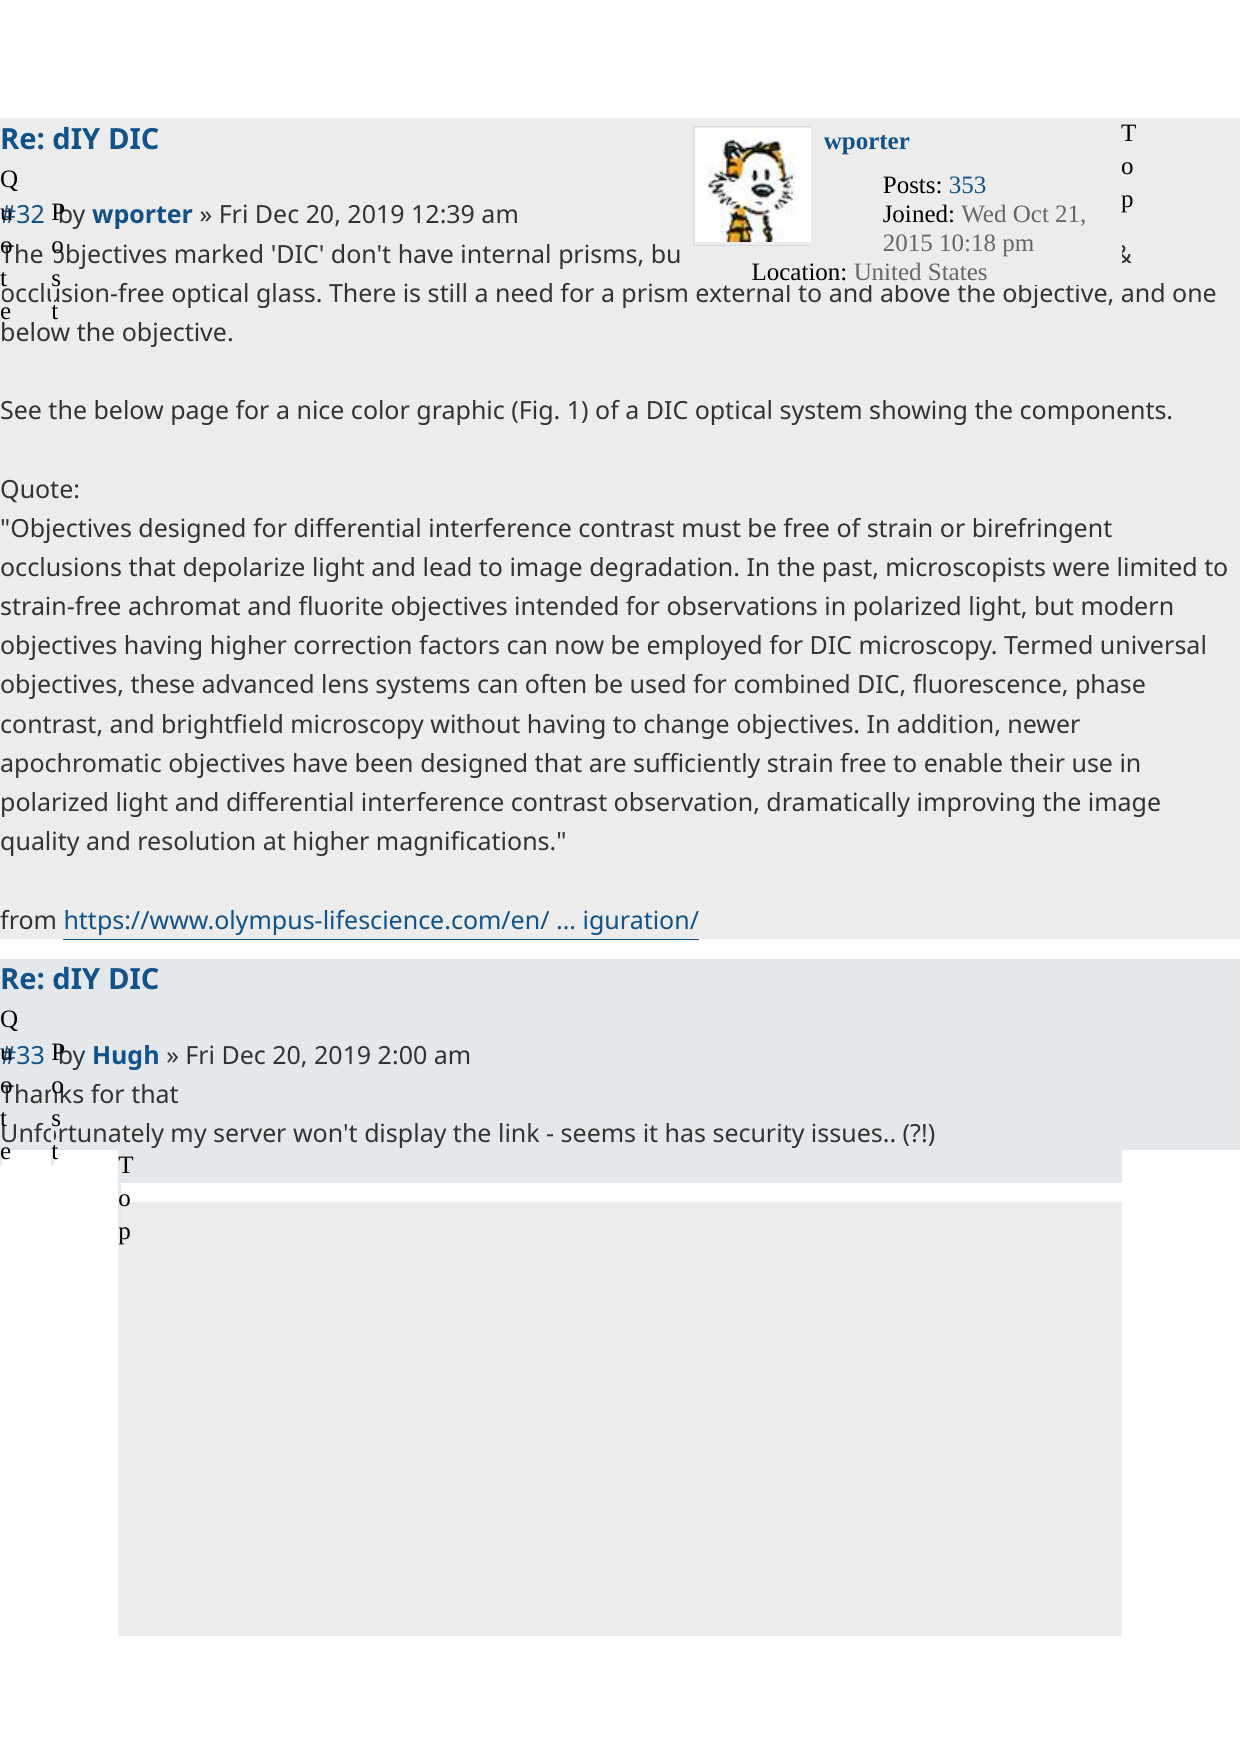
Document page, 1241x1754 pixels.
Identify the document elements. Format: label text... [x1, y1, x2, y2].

text Thanks for that Unfortunately my server won't display the link - seems it has security issues.. (?!) [2, 1077, 51, 1150]
text #33 by Hugh » Fri Dec 20, 2019 2:00 am [54, 1037, 1240, 1071]
text The objectives marked 'DIC' don't have internal prisms, but rather have high-quality strain-free & occlusion-free optical glass. There is still a need for a prism external to and above the objective, and one below the objective. See the below page for a nice color graphic (Fig. 1) of a DIC optical system showing the components. Quote: "Objectives designed for differential interference contrast must be free of strain or birefringent occlusions that depolarize light and lead to image degradation. In the past, microscopists were limited to strain-free achromat and fluorite objectives intended for observations in polarized light, but modern objectives having higher correction factors can now be employed for DIC microscopy. Termed universal objectives, these advanced lens systems can often be used for combined DIC, fluorescence, phase contrast, and brightfield microscopy without having to change objectives. In addition, newer apochromatic objectives have been designed that are sufficiently strain free to enable their use in polarized light and differential interference contrast observation, dramatically improving the image quality and resolution at higher magnifications." from https://www.olympus-lifescience.com/en/ ... iguration/ [0, 236, 1240, 939]
text Thanks for that Unfortunately my server won't display the link - seems it has security issues.. (?!) [54, 1077, 1240, 1150]
text #32 by wporter » Fri Dec 20, 2019 12:39 am [2, 197, 51, 231]
subtitle Re: dIY DIC [0, 118, 959, 158]
list Posts: 353 [812, 170, 1121, 199]
text #32 by wporter » Fri Dec 20, 2019 12:39 am [54, 197, 680, 231]
subtitle Re: dIY DIC [0, 958, 959, 998]
text #32 by wporter » Fri Dec 20, 2019 12:39 am [1122, 197, 1240, 231]
subtitle wporter [694, 126, 1121, 245]
list Joined: Wed Oct 21, 2015 10:18 pm [751, 199, 1122, 257]
text #33 by Hugh » Fri Dec 20, 2019 2:00 am [2, 1037, 51, 1071]
list Location: United States [751, 257, 1122, 285]
picture [695, 128, 812, 242]
